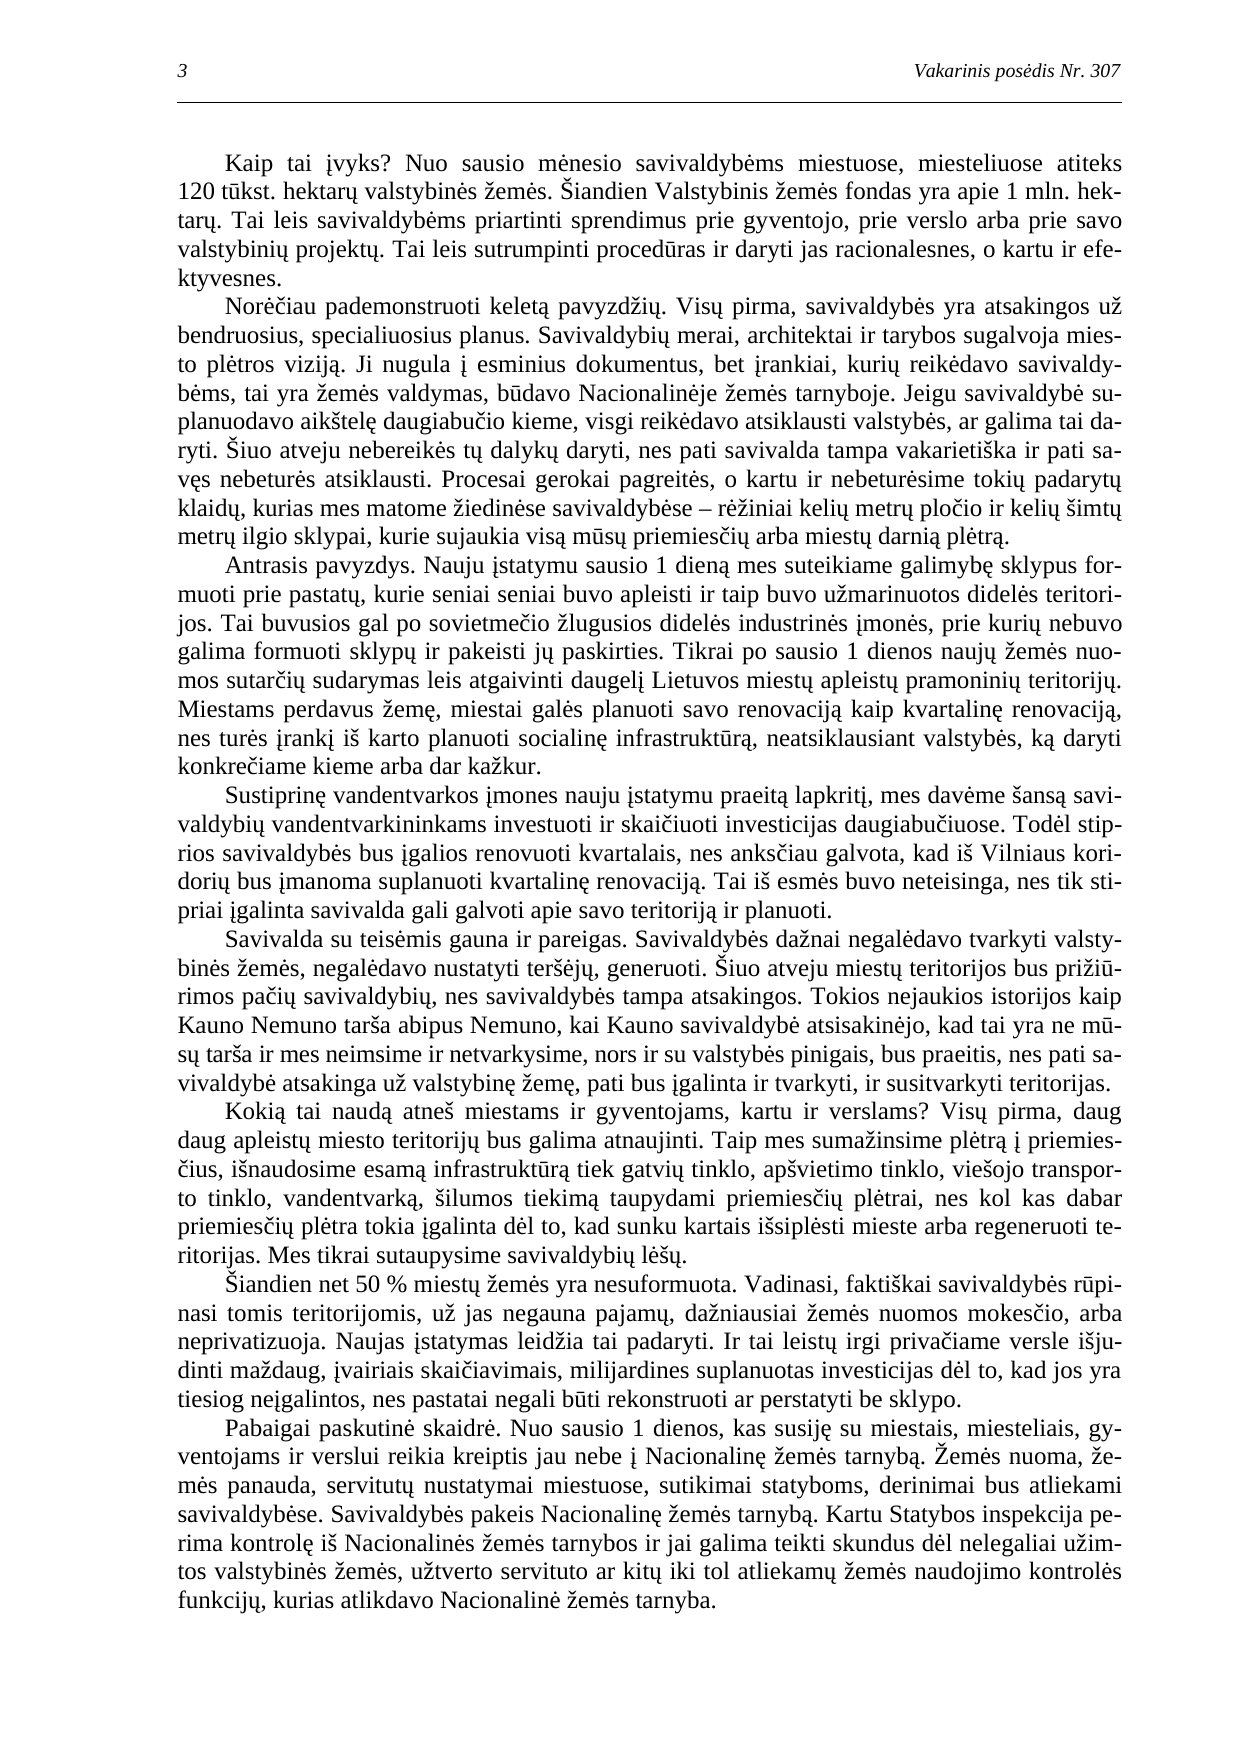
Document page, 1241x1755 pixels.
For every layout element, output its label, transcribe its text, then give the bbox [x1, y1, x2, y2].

text Kaip tai įvyks? Nuo sau­sio mė­ne­sio sa­vi­val­dy­bėms mies­tuo­se, mies­te­liuo­se ati­teks 120 tūkst. hek­ta­rų vals­ty­bi­nės že­mės. Šian­dien Vals­ty­bi­nis že­mės fon­das yra apie 1 mln. hek­ta­rų. Tai leis sa­vi­val­dy­bėms pri­ar­tin­ti spren­di­mus prie gy­ven­to­jo, prie ver­slo ar­ba prie sa­vo vals­ty­bi­nių pro­jek­tų. Tai leis su­trum­pin­ti pro­ce­dū­ras ir da­ry­ti jas ra­cio­na­les­nes, o kar­tu ir efe­k­ty­ves­nes. [177, 148, 1122, 291]
text Su­stip­ri­nę van­dent­var­kos įmo­nes nau­ju įsta­ty­mu pra­ei­tą lap­kri­tį, mes da­vė­me šan­są sa­vi­val­dy­bių van­dent­var­ki­nin­kams in­ves­tuo­ti ir skai­čiuo­ti in­ves­ti­ci­jas dau­gia­bu­čiuo­se. To­dėl stip­rios sa­vi­val­dy­bės bus įga­lios re­no­vuo­ti kvar­ta­lais, nes anks­čiau gal­vo­ta, kad iš Vil­niaus ko­ri­do­rių bus įma­no­ma su­pla­nuo­ti kvar­ta­li­nę re­no­va­ci­ją. Tai iš es­mės bu­vo ne­tei­sin­ga, nes tik sti­p­riai įga­lin­ta sa­vi­val­da ga­li gal­vo­ti apie sa­vo te­ri­to­ri­ją ir pla­nuo­ti. [177, 780, 1122, 924]
text No­rė­čiau pa­de­monst­ruo­ti ke­le­tą pa­vyz­džių. Vi­sų pir­ma, sa­vi­val­dy­bės yra at­sa­kin­gos už ben­druo­sius, spe­cia­liuo­sius pla­nus. Sa­vi­val­dy­bių me­rai, ar­chi­tek­tai ir ta­ry­bos su­gal­vo­ja mies­to plėt­ros vi­zi­ją. Ji nu­gu­la į es­mi­nius do­ku­men­tus, bet įran­kiai, ku­rių rei­kė­da­vo sa­vi­val­dy­bėms, tai yra že­mės val­dy­mas, bū­da­vo Na­cio­na­li­nė­je že­mės tar­ny­bo­je. Jei­gu sa­vi­val­dy­bė su­pla­nuo­da­vo aikš­te­lę dau­gia­bu­čio kie­me, vis­gi rei­kė­da­vo at­si­klaus­ti vals­ty­bės, ar ga­li­ma tai da­ry­ti. Šiuo at­ve­ju ne­be­rei­kės tų da­ly­kų da­ry­ti, nes pa­ti sa­vi­val­da tam­pa va­ka­rie­tiš­ka ir pa­ti sa­vęs ne­be­tu­rės at­si­klaus­ti. Pro­ce­sai ge­ro­kai pa­grei­tės, o kar­tu ir ne­be­tu­rė­si­me to­kių pa­da­ry­tų klai­dų, ku­rias mes ma­to­me žie­di­nė­se sa­vi­val­dy­bė­se – rė­ži­niai ke­lių met­rų plo­čio ir ke­lių šim­tų met­rų il­gio skly­pai, ku­rie su­jau­kia vi­są mū­sų prie­mies­čių ar­ba mies­tų dar­nią plėt­rą. [177, 291, 1122, 550]
text Pa­bai­gai pas­ku­ti­nė skaid­rė. Nuo sau­sio 1 die­nos, kas su­si­ję su mies­tais, mies­te­liais, gy­ven­to­jams ir ver­slui rei­kia kreip­tis jau ne­be į Na­cio­na­li­nę že­mės tar­ny­bą. Že­mės nu­oma, že­mės pa­nau­da, ser­vi­tu­tų nu­sta­ty­mai mies­tuo­se, su­ti­ki­mai sta­ty­boms, de­ri­ni­mai bus at­lie­ka­mi sa­vi­val­dy­bė­se. Sa­vi­val­dy­bės pa­keis Na­cio­na­li­nę že­mės tar­ny­bą. Kar­tu Sta­ty­bos ins­pek­ci­ja pe­ri­ma kon­tro­lę iš Na­cio­na­li­nės že­mės tar­ny­bos ir jai ga­li­ma teik­ti skun­dus dėl ne­le­ga­liai už­im­tos vals­ty­bi­nės že­mės, už­tver­to ser­vi­tu­to ar ki­tų iki tol at­lie­ka­mų že­mės nau­do­ji­mo kon­tro­lės funk­ci­jų, ku­rias at­lik­da­vo Na­cio­na­li­nė že­mės tar­ny­ba. [177, 1413, 1122, 1614]
text Šian­dien net 50 % mies­tų že­mės yra ne­su­for­muo­ta. Vadinasi, fak­tiš­kai sa­vi­val­dy­bės rū­pi­na­si to­mis te­ri­to­ri­jo­mis, už jas ne­gau­na pa­ja­mų, daž­niau­siai že­mės nuo­mos mo­kes­čio, ar­ba ne­pri­va­ti­zuo­ja. Nau­jas įsta­ty­mas lei­džia tai pa­da­ry­ti. Ir tai leis­tų ir­gi pri­va­čia­me ver­sle iš­ju­din­ti maž­daug, įvai­riais skai­čia­vi­mais, mi­li­jar­di­nes su­pla­nuo­tas in­ves­ti­ci­jas dėl to, kad jos yra tie­siog ne­įga­lin­tos, nes pa­sta­tai ne­ga­li bū­ti re­konst­ruo­ti ar per­sta­ty­ti be skly­po. [177, 1269, 1122, 1413]
text Ko­kią tai nau­dą at­neš mies­tams ir gy­ven­to­jams, kar­tu ir ver­slams? Vi­sų pir­ma, daug daug ap­leis­tų mies­to te­ri­to­ri­jų bus ga­li­ma at­nau­jin­ti. Taip mes su­ma­žin­si­me plėt­rą į prie­mies­čius, iš­nau­do­si­me esa­mą in­fra­struk­tū­rą tiek gat­vių tin­klo, ap­švie­ti­mo tin­klo, vie­šo­jo trans­por­to tin­klo, van­dent­var­ką, ši­lu­mos tie­ki­mą tau­py­da­mi prie­mies­čių plėt­rai, nes kol kas da­bar prie­mies­čių plėt­ra to­kia įga­lin­ta dėl to, kad sun­ku kar­tais iš­si­plės­ti mies­te ar­ba re­ge­ne­ruo­ti te­ri­to­ri­jas. Mes tik­rai su­tau­py­si­me sa­vi­val­dy­bių lė­šų. [177, 1096, 1122, 1269]
text Sa­vi­val­da su tei­sė­mis gau­na ir pa­rei­gas. Sa­vi­val­dy­bės daž­nai ne­ga­lė­da­vo tvar­ky­ti vals­ty­bi­nės že­mės, ne­ga­lė­da­vo nu­sta­ty­ti ter­šė­jų, ge­ne­ruo­ti. Šiuo at­ve­ju mies­tų te­ri­to­ri­jos bus pri­žiū­ri­mos pa­čių sa­vi­val­dy­bių, nes sa­vi­val­dy­bės tam­pa at­sa­kin­gos. To­kios ne­jau­kios is­to­ri­jos kaip Kau­no Ne­mu­no tar­ša abi­pus Ne­mu­no, kai Kau­no sa­vi­val­dy­bė at­si­sa­ki­nė­jo, kad tai yra ne mū­sų tar­ša ir mes ne­im­si­me ir ne­tvar­ky­si­me, nors ir su vals­ty­bės pi­ni­gais, bus pra­ei­tis, nes pa­ti sa­vi­val­dy­bė at­sa­kin­ga už vals­ty­bi­nę že­mę, pa­ti bus įga­lin­ta ir tvar­ky­ti, ir su­si­tvar­ky­ti te­ri­to­ri­jas. [177, 924, 1122, 1096]
text Ant­ra­sis pa­vyz­dys. Nau­ju įsta­ty­mu sau­sio 1 die­ną mes su­tei­kia­me ga­li­my­bę skly­pus for­muo­ti prie pa­sta­tų, ku­rie se­niai se­niai bu­vo ap­leis­ti ir taip bu­vo už­ma­ri­nuo­tos di­de­lės te­ri­to­ri­jos. Tai bu­vu­sios gal po so­viet­me­čio žlu­gu­sios di­de­lės in­dust­ri­nės įmo­nės, prie ku­rių ne­bu­vo ga­li­ma for­muo­ti skly­pų ir pa­keis­ti jų pa­skir­ties. Tik­rai po sau­sio 1 die­nos nau­jų že­mės nuo­mos su­tar­čių su­da­ry­mas leis at­gai­vin­ti dau­ge­lį Lie­tu­vos mies­tų ap­leis­tų pra­mo­ni­nių te­ri­to­ri­jų. Mies­tams per­da­vus že­mę, mies­tai ga­lės pla­nuo­ti sa­vo re­no­va­ci­ją kaip kvar­ta­li­nę re­no­va­ci­ją, nes tu­rės įran­kį iš kar­to pla­nuo­ti so­cia­li­nę in­fra­struk­tū­rą, neat­si­klau­siant vals­ty­bės, ką da­ry­ti kon­kre­čia­me kie­me ar­ba dar kaž­kur. [177, 550, 1122, 780]
